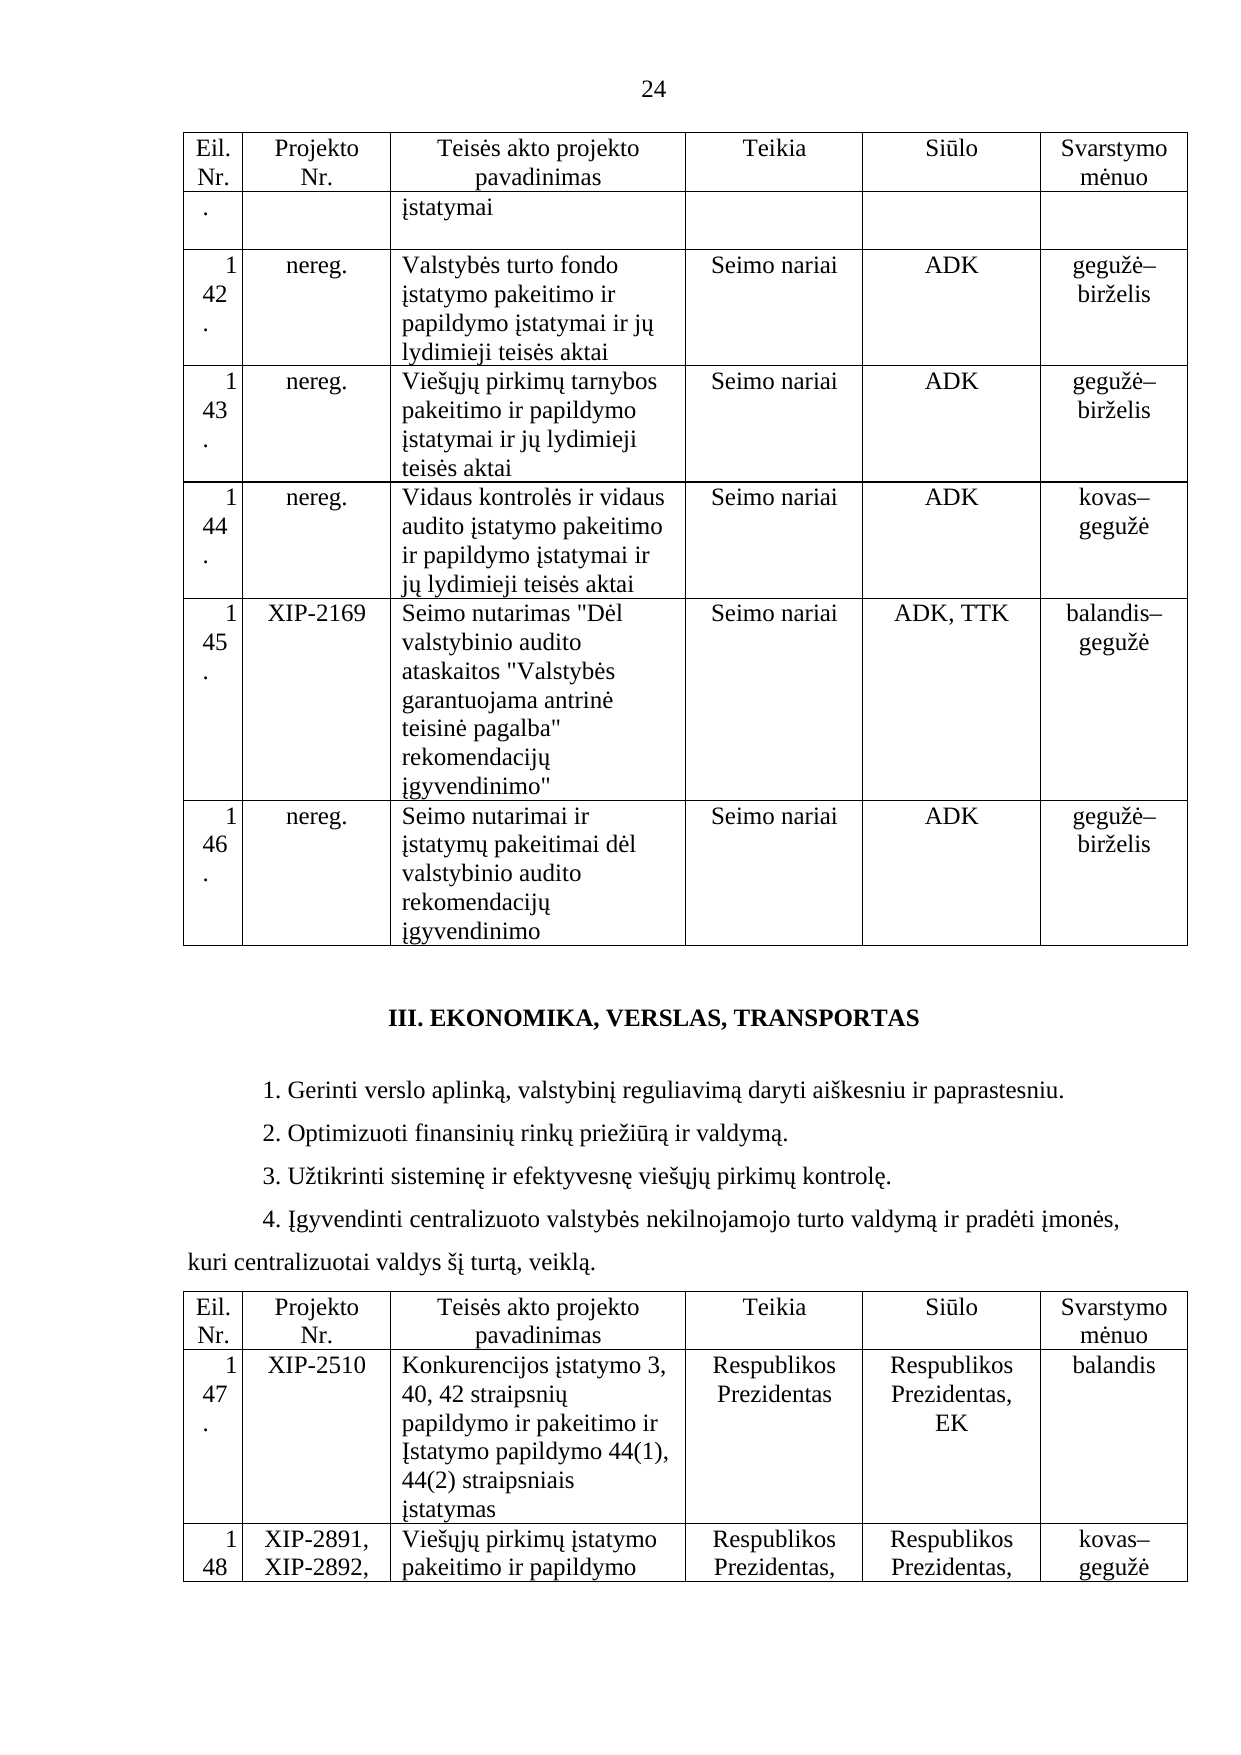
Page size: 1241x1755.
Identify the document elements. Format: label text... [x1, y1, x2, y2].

table_cell [686, 192, 862, 249]
table_cell 145. [184, 599, 242, 800]
table_header Teikia [686, 1292, 862, 1349]
table_cell [243, 192, 390, 249]
table_cell ADK, TTK [863, 599, 1040, 800]
table_cell nereg. [243, 801, 390, 944]
table_cell Seimo nariai [686, 599, 862, 800]
table_cell ADK [863, 366, 1040, 481]
table_cell kovas– gegužė [1041, 483, 1187, 597]
table_cell balandis [1041, 1350, 1187, 1523]
table_cell Vidaus kontrolės ir vidaus audito įstatymo pakeitimo ir papildymo įstatymai ir jų lydimieji teisės aktai [391, 483, 685, 597]
table_cell nereg. [243, 366, 390, 481]
table_cell Respublikos Prezidentas, EK [863, 1350, 1040, 1523]
table_cell 144. [184, 483, 242, 597]
table_cell 148 [184, 1524, 242, 1581]
table_cell Respublikos Prezidentas, [686, 1524, 862, 1581]
text 4. Įgyvendinti centralizuoto valstybės nekilnojamojo turto valdymą ir pradėti įmonės, kuri centralizuotai valdys šį turtą, veiklą. [187, 1204, 1120, 1276]
table_cell Seimo nariai [686, 250, 862, 365]
table_cell Konkurencijos įstatymo 3, 40, 42 straipsnių papildymo ir pakeitimo ir Įstatymo papildymo 44(1), 44(2) straipsniais įstatymas [391, 1350, 685, 1523]
table_cell balandis– gegužė [1041, 599, 1187, 800]
table_cell 142. [184, 250, 242, 365]
text III. EKONOMIKA, VERSLAS, TRANSPORTAS [187, 1003, 1120, 1032]
table_cell ADK [863, 483, 1040, 597]
table_header Siūlo [863, 1292, 1040, 1349]
table_cell Seimo nutarimai ir įstatymų pakeitimai dėl valstybinio audito rekomendacijų įgyvendinimo [391, 801, 685, 944]
table_cell ADK [863, 801, 1040, 944]
table_cell ADK [863, 250, 1040, 365]
table_header Eil. Nr. [184, 133, 242, 191]
table_cell Valstybės turto fondo įstatymo pakeitimo ir papildymo įstatymai ir jų lydimieji teisės aktai [391, 250, 685, 365]
table_cell [1041, 192, 1187, 249]
table_cell kovas– gegužė [1041, 1524, 1187, 1581]
table_cell gegužė– birželis [1041, 366, 1187, 481]
table_cell [863, 192, 1040, 249]
table_cell 146. [184, 801, 242, 944]
table_header Teikia [686, 133, 862, 191]
table_cell Viešųjų pirkimų įstatymo pakeitimo ir papildymo [391, 1524, 685, 1581]
text 3. Užtikrinti sisteminę ir efektyvesnę viešųjų pirkimų kontrolę. [187, 1161, 1120, 1190]
table_cell įstatymai [391, 192, 685, 249]
table_header Svarstymo mėnuo [1041, 133, 1187, 191]
table_cell XIP-2891, XIP-2892, [243, 1524, 390, 1581]
table_cell Seimo nariai [686, 366, 862, 481]
table_cell Seimo nariai [686, 801, 862, 944]
table_cell gegužė– birželis [1041, 250, 1187, 365]
table_header Svarstymo mėnuo [1041, 1292, 1187, 1349]
table_cell . [184, 192, 242, 249]
table_header Teisės akto projekto pavadinimas [391, 1292, 685, 1349]
table_cell Seimo nutarimas "Dėl valstybinio audito ataskaitos "Valstybės garantuojama antrinė teisinė pagalba" rekomendacijų įgyvendinimo" [391, 599, 685, 800]
table_cell Respublikos Prezidentas, [863, 1524, 1040, 1581]
table_cell gegužė– birželis [1041, 801, 1187, 944]
table_cell nereg. [243, 250, 390, 365]
table_header Projekto Nr. [243, 133, 390, 191]
text 2. Optimizuoti finansinių rinkų priežiūrą ir valdymą. [187, 1118, 1120, 1147]
table_cell Seimo nariai [686, 483, 862, 597]
table_header Siūlo [863, 133, 1040, 191]
table_cell Viešųjų pirkimų tarnybos pakeitimo ir papildymo įstatymai ir jų lydimieji teisės aktai [391, 366, 685, 481]
table_cell nereg. [243, 483, 390, 597]
table_header Teisės akto projekto pavadinimas [391, 133, 685, 191]
table_cell XIP-2169 [243, 599, 390, 800]
table_cell 143. [184, 366, 242, 481]
table_header Eil. Nr. [184, 1292, 242, 1349]
text 1. Gerinti verslo aplinką, valstybinį reguliavimą daryti aiškesniu ir paprastesniu. [187, 1075, 1120, 1104]
table_cell Respublikos Prezidentas [686, 1350, 862, 1523]
table_cell 147. [184, 1350, 242, 1523]
table_cell XIP-2510 [243, 1350, 390, 1523]
table_header Projekto Nr. [243, 1292, 390, 1349]
